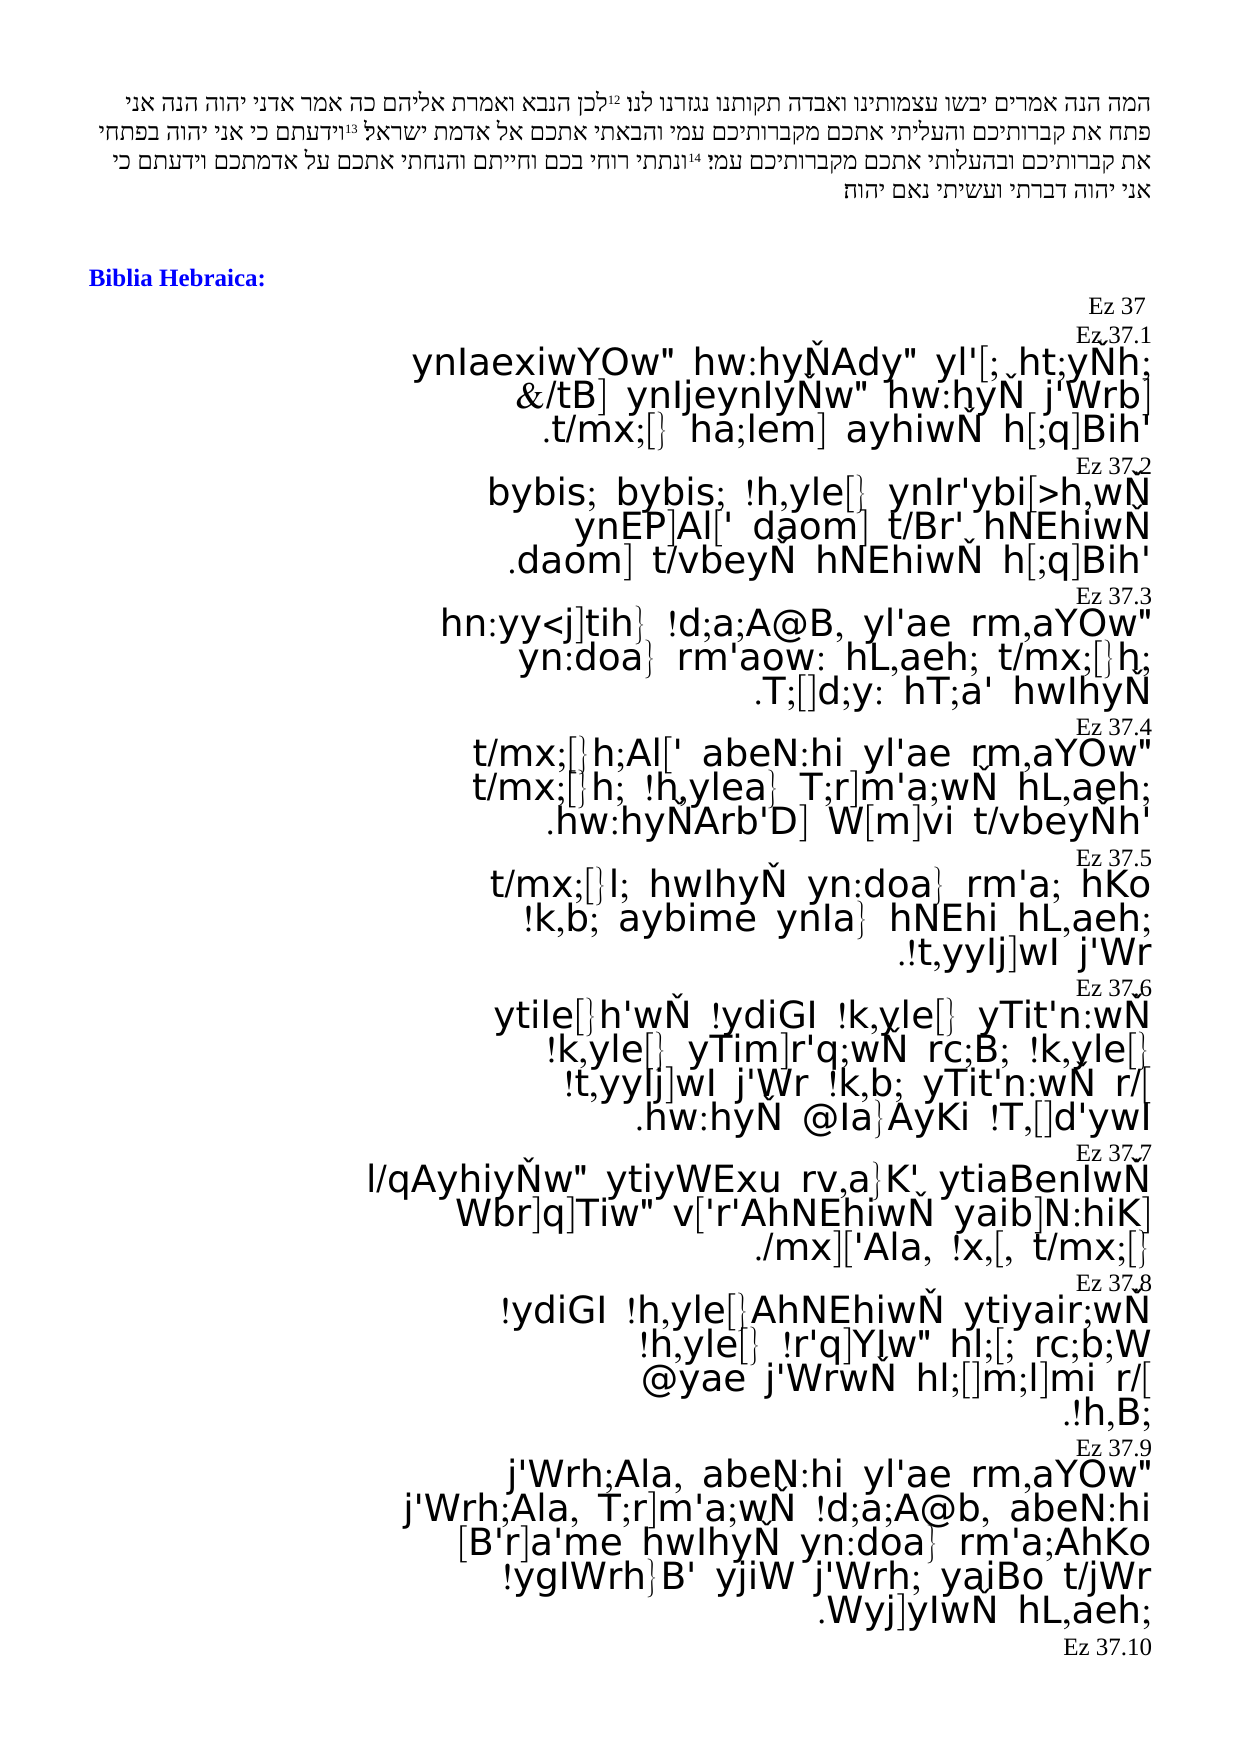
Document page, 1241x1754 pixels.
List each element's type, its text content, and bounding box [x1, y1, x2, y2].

text ynIaexiwYOw" hw:hyŇAdy" yl'[; ht;yŇh; [88, 349, 1152, 383]
text .hw:hyŇ @Ia}AyKi !T,[]d'ywI [88, 1104, 1152, 1138]
text !ydiGI !h,yle[}AhNEhiwŇ ytiyair;wŇ [88, 1297, 1152, 1331]
text Ez 37.7 [88, 1138, 1152, 1167]
text [B'r]a'me hwIhyŇ yn:doa} rm'a;AhKo [88, 1530, 1152, 1564]
text .!t,yyIj]wI j'Wr [88, 939, 1152, 973]
text 1היתה עלי יד יהוה ויוצאני ברוח יהוה ויניחני בתוך הבקעה והיא מלאה עצמות׃ 2והעבירני עליהם סביב סביב והנה רבות מאד על פני הבקעה והנה יבשות מאד׃ 3ויאמר אלי בן אדם התחיינה העצמות האלה ואמר אדני יהוה אתה ידעת׃ 4ויאמר אלי הנבא על העצמות האלה ואמרת אליהם העצמות היבשות שמעו דבר יהוה׃ 5כה אמר אדני יהוה לעצמות האלה הנה אני מביא בכם רוח וחייתם׃ 6ונתתי עליכם גדים והעלתי עליכם בשר וקרמתי עליכם עור ונתתי בכם רוח וחייתם וידעתם כי אני יהוה׃ 7ונבאתי כאשר צויתי ויהי קול כהנבאי והנה רעש ותקרבו עצמות עצם אל עצמו׃ 8וראיתי והנה עליהם גדים ובשר עלה ויקרם עליהם עור מלמעלה ורוח אין בהם׃ 9ויאמר אלי הנבא אל הרוח הנבא בן אדם ואמרת אל הרוח כה אמר אדני יהוה מארבע רוחות באי הרוח ופחי בהרוגים האלה ויחיו׃ 10והנבאתי כאשר צוני ותבוא בהם הרוח ויחיו ויעמדו על רגליהם חיל גדול מאד מאד׃ 11ויאמר אלי בן אדם העצמות האלה כל בית ישראל המה הנה אמרים יבשו עצמותינו ואבדה תקותנו נגזרנו לנו׃ 12לכן הנבא ואמרת אליהם כה אמר אדני יהוה הנה אני פתח את קברותיכם והעליתי אתכם מקברותיכם עמי והבאתי אתכם אל אדמת ישראל׃ 13וידעתם כי אני יהוה בפתחי את קברותיכם ובהעלותי אתכם מקברותיכם עמי׃ 14ונתתי רוחי בכם וחייתם והנחתי אתכם על אדמתכם וידעתם כי אני יהוה דברתי ועשיתי נאם יהוה׃ [88, 88, 1152, 203]
text yn:doa} rm'aow: hL,aeh; t/mx;[}h; [88, 644, 1152, 678]
text Biblia Hebraica: [88, 263, 1152, 291]
text l/qAyhiyŇw" ytiyWExu rv,a}K' ytiaBenIwŇ [88, 1167, 1152, 1201]
text !k,yle[} yTim]r'q;wŇ rc;B; !k,yle[} [88, 1036, 647, 1070]
text Ez 37.9 [88, 1433, 1152, 1462]
text Ez 37.4 [88, 712, 1152, 741]
text j'Wrh;Ala, T;r]m'a;wŇ !d;a;A@b, abeN:hi [648, 1496, 931, 1530]
text .T;[]d;y: hT;a' hwIhyŇ [88, 678, 1152, 712]
text hn:yy<j]tih} !d;a;A@B, yl'ae rm,aYOw" [88, 610, 1152, 644]
text Ez 37.3 [88, 581, 1152, 610]
text t/mx;[}h;Al[' abeN:hi yl'ae rm,aYOw" [88, 741, 570, 775]
text .!h,B; [88, 1399, 1152, 1433]
text !ygIWrh}B' yjiW j'Wrh; yaiBo t/jWr [88, 1564, 1152, 1598]
text Ez 37.10 [88, 1632, 1152, 1660]
text .daom] t/vbeyŇ hNEhiwŇ h[;q]Bih' [88, 547, 1152, 581]
text Ez 37.2 [88, 451, 1152, 479]
text Ez 37.8 [88, 1268, 1152, 1297]
text @yae j'WrwŇ hl;[]m;l]mi r/[ [88, 1365, 1152, 1399]
text t/mx;[}l; hwIhyŇ yn:doa} rm'a; hKo [88, 871, 1152, 905]
text j'Wrh;Ala, T;r]m'a;wŇ !d;a;A@b, abeN:hi [924, 1496, 1152, 1530]
text ynEP]Al[' daom] t/Br' hNEhiwŇ [862, 513, 1152, 547]
text Ez 37.1 [88, 320, 1152, 349]
text .hw:hyŇArb'D] W[m]vi t/vbeyŇh' [88, 809, 1152, 843]
text !h,yle[} !r'q]YIw" hl;[; rc;b;W [88, 1331, 1152, 1365]
text ytile[}h'wŇ !ydiGI !k,yle[} yTit'n:wŇ [88, 1002, 1152, 1036]
text .Wyj]yIwŇ hL,aeh; [88, 1598, 1152, 1632]
text !k,yle[} yTim]r'q;wŇ rc;B; !k,yle[} [648, 1036, 1152, 1070]
text j'Wrh;Ala, abeN:hi yl'ae rm,aYOw" [88, 1462, 1152, 1496]
text j'Wrh;Ala, T;r]m'a;wŇ !d;a;A@b, abeN:hi [88, 1496, 653, 1530]
text !t,yyIj]wI j'Wr !k,b; yTit'n:wŇ r/[ [88, 1070, 1144, 1104]
text ./mx]['Ala, !x,[, t/mx;[} [88, 1234, 1152, 1268]
text ynEP]Al[' daom] t/Br' hNEhiwŇ [88, 513, 864, 547]
text t/mx;[}h; !h,ylea} T;r]m'a;wŇ hL,aeh; [88, 775, 1152, 809]
text &/tB] ynIjeynIyŇw" hw:hyŇ j'Wrb] [88, 383, 1147, 417]
text t/mx;[}h;Al[' abeN:hi yl'ae rm,aYOw" [571, 741, 1152, 775]
text .t/mx;[} ha;lem] ayhiwŇ h[;q]Bih' [88, 417, 1152, 451]
text !k,b; aybime ynIa} hNEhi hL,aeh; [88, 905, 1152, 939]
text Ez 37.6 [88, 973, 1152, 1002]
text Ez 37 [88, 291, 1152, 320]
text Wbr]q]Tiw" v['r'AhNEhiwŇ yaib]N:hiK] [88, 1201, 1147, 1234]
text Ez 37.5 [88, 843, 1152, 871]
text bybis; bybis; !h,yle[} ynIr'ybi[>h,wŇ [88, 479, 1152, 513]
